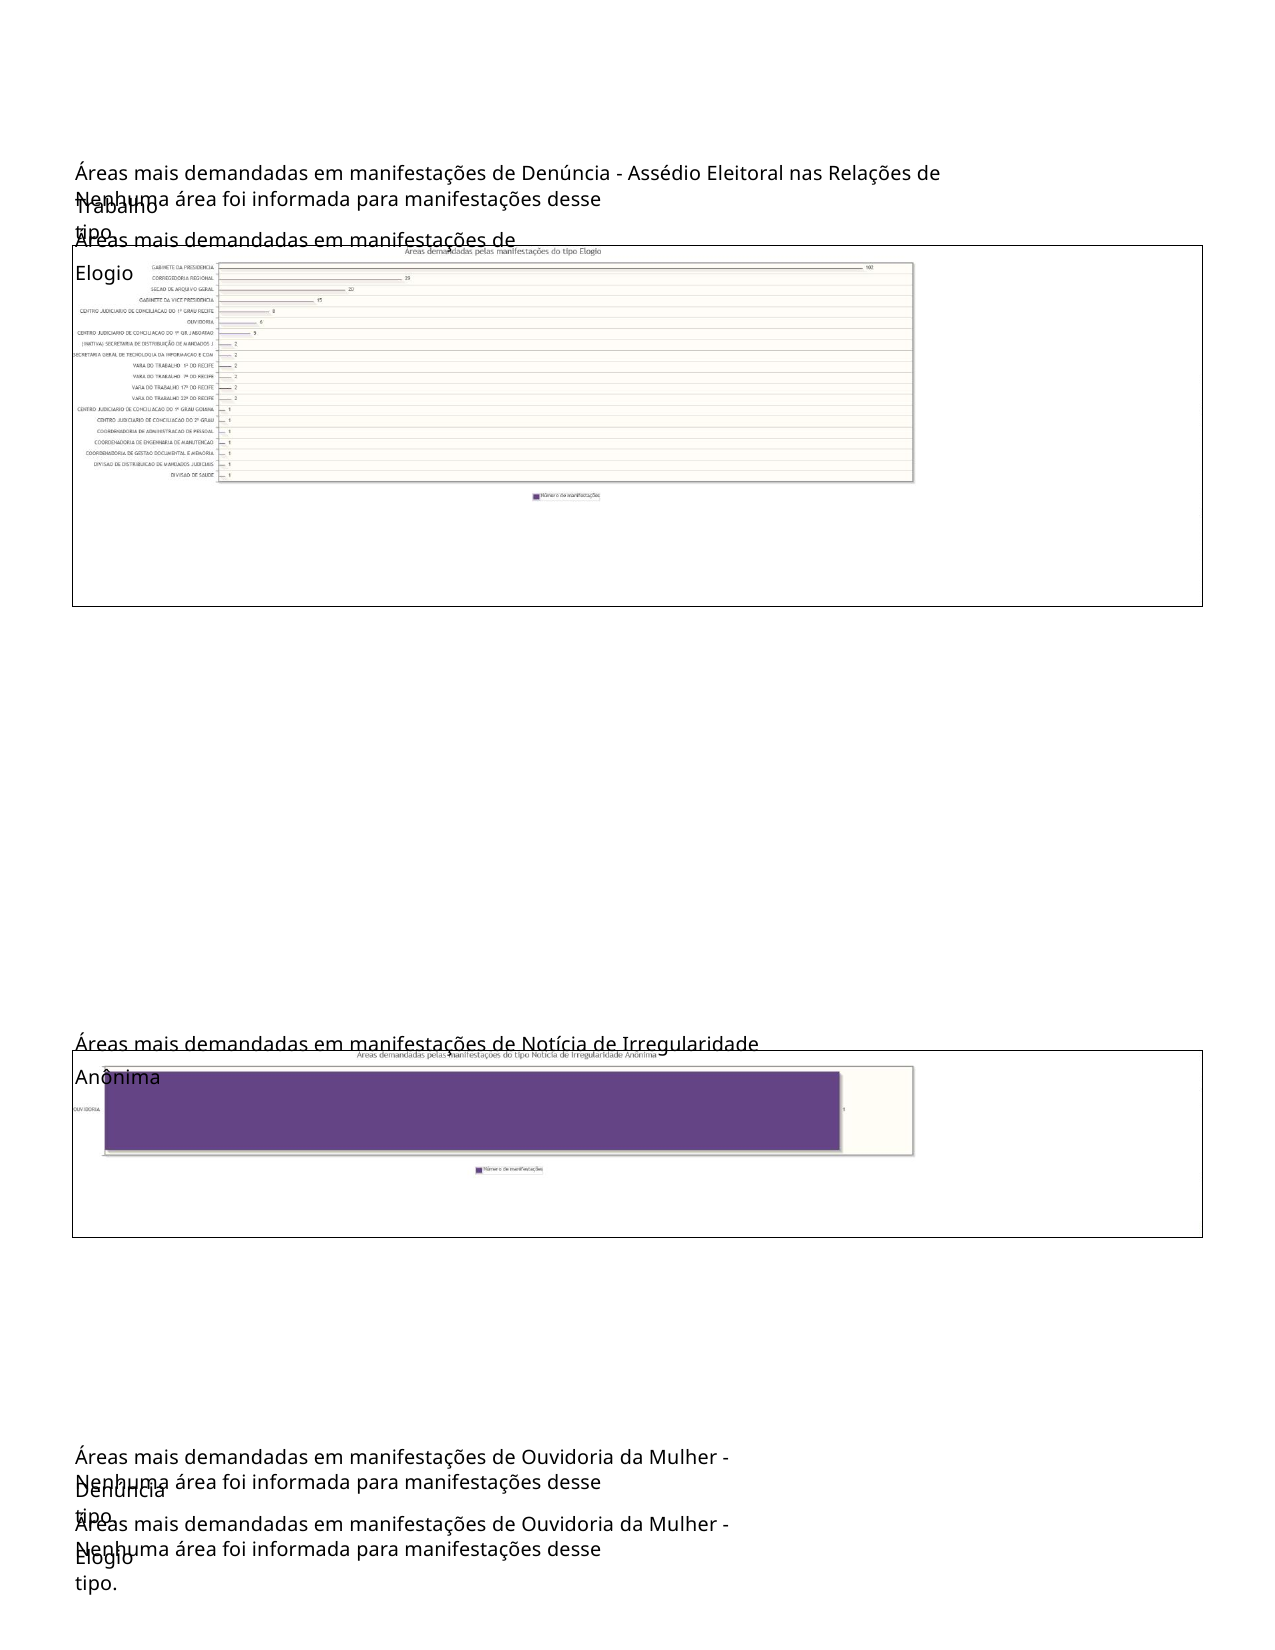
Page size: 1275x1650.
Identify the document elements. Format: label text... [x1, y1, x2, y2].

text Áreas mais demandadas em manifestações de Denúncia - Assédio Eleitoral nas Relações de Trabalho [75, 154, 945, 221]
text Áreas mais demandadas em manifestações de Ouvidoria da Mulher - Elogio [75, 1504, 730, 1571]
picture [73, 246, 1202, 606]
text Áreas mais demandadas em manifestações de Notícia de Irregularidade Anônima [75, 1024, 779, 1091]
text Nenhuma área foi informada para manifestações desse tipo. [75, 1463, 612, 1504]
text Nenhuma área foi informada para manifestações desse tipo. [75, 1530, 612, 1597]
text Áreas mais demandadas em manifestações de Elogio [75, 221, 544, 287]
text Áreas mais demandadas em manifestações de Ouvidoria da Mulher - Denúncia [75, 1437, 758, 1504]
picture [73, 1051, 1202, 1237]
text Nenhuma área foi informada para manifestações desse tipo. [75, 179, 612, 246]
